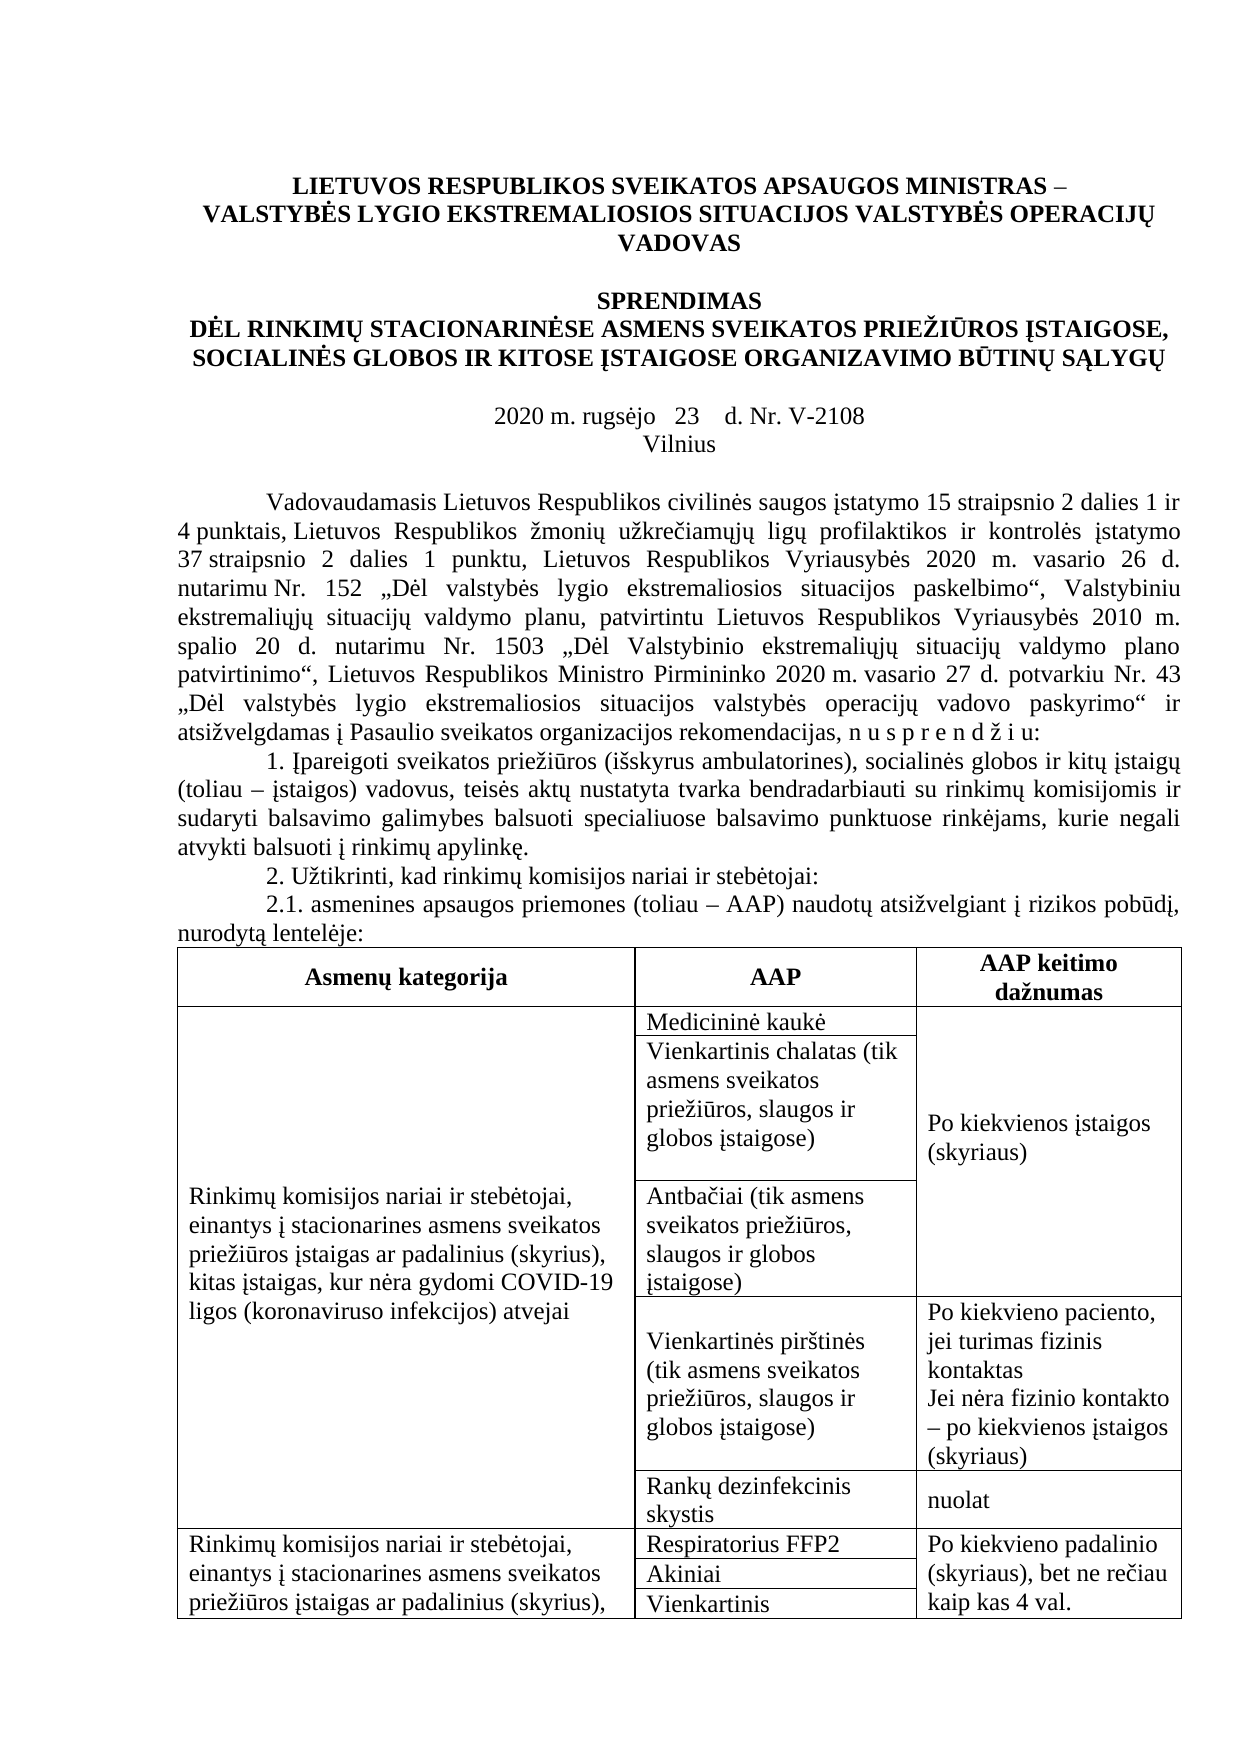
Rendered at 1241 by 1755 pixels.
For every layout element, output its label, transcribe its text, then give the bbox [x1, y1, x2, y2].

table_cell Po kiekvieno padalinio (skyriaus), bet ne rečiau kaip kas 4 val. [917, 1529, 1181, 1618]
text 2. Užtikrinti, kad rinkimų komisijos nariai ir stebėtojai: [177, 861, 1181, 889]
text DĖL RINKIMŲ STACIONARINĖSE ASMENS SVEIKATOS PRIEŽIŪROS ĮSTAIGOSE, SOCIALINĖS GLOBOS IR KITOSE ĮSTAIGOSE ORGANIZAVIMO BŪTINŲ SĄLYGŲ [177, 314, 1181, 372]
table_cell Rinkimų komisijos nariai ir stebėtojai, einantys į stacionarines asmens sveikatos priežiūros įstaigas ar padalinius (skyrius), kitas įstaigas, kur nėra gydomi COVID-19 ligos (koronaviruso infekcijos) atvejai [178, 1007, 634, 1528]
text VALSTYBĖS LYGIO EKSTREMALIOSIOS SITUACIJOS VALSTYBĖS OPERACIJŲ VADOVAS [177, 199, 1181, 257]
text Vilnius [177, 429, 1181, 458]
table_cell Vienkartinis [636, 1589, 916, 1618]
text SPRENDIMAS [177, 286, 1181, 314]
table_header AAP keitimo dažnumas [917, 948, 1181, 1006]
text LIETUVOS RESPUBLIKOS SVEIKATOS APSAUGOS MINISTRAS – [177, 171, 1181, 199]
text 2020 m. rugsėjo 23 d. Nr. V-2108 [177, 401, 1181, 429]
table_cell Vienkartinis chalatas (tik asmens sveikatos priežiūros, slaugos ir globos įstaigose) [636, 1036, 916, 1180]
table_cell Akiniai [636, 1559, 916, 1588]
table_header AAP [636, 948, 916, 1006]
table_cell Medicininė kaukė [636, 1007, 916, 1035]
table_cell Po kiekvieno paciento, jei turimas fizinis kontaktas Jei nėra fizinio kontakto – po kiekvienos įstaigos (skyriaus) [917, 1297, 1181, 1470]
table_cell Vienkartinės pirštinės (tik asmens sveikatos priežiūros, slaugos ir globos įstaigose) [636, 1297, 916, 1470]
table_cell nuolat [917, 1471, 1181, 1528]
table_cell Respiratorius FFP2 [636, 1529, 916, 1558]
table_cell Rankų dezinfekcinis skystis [636, 1471, 916, 1528]
table_cell Rinkimų komisijos nariai ir stebėtojai, einantys į stacionarines asmens sveikatos priežiūros įstaigas ar padalinius (skyrius), [178, 1529, 634, 1618]
text 2.1. asmenines apsaugos priemones (toliau – AAP) naudotų atsižvelgiant į rizikos pobūdį, nurodytą lentelėje: [177, 889, 1181, 947]
table_header Asmenų kategorija [178, 948, 634, 1006]
text 1. Įpareigoti sveikatos priežiūros (išskyrus ambulatorines), socialinės globos ir kitų įstaigų (toliau – įstaigos) vadovus, teisės aktų nustatyta tvarka bendradarbiauti su rinkimų komisijomis ir sudaryti balsavimo galimybes balsuoti specialiuose balsavimo punktuose rinkėjams, kurie negali atvykti balsuoti į rinkimų apylinkę. [177, 746, 1181, 861]
text Vadovaudamasis Lietuvos Respublikos civilinės saugos įstatymo 15 straipsnio 2 dalies 1 ir 4 punktais, Lietuvos Respublikos žmonių užkrečiamųjų ligų profilaktikos ir kontrolės įstatymo 37 straipsnio 2 dalies 1 punktu, Lietuvos Respublikos Vyriausybės 2020 m. vasario 26 d. nutarimu Nr. 152 „Dėl valstybės lygio ekstremaliosios situacijos paskelbimo“, Valstybiniu ekstremaliųjų situacijų valdymo planu, patvirtintu Lietuvos Respublikos Vyriausybės 2010 m. spalio 20 d. nutarimu Nr. 1503 „Dėl Valstybinio ekstremaliųjų situacijų valdymo plano patvirtinimo“, Lietuvos Respublikos Ministro Pirmininko 2020 m. vasario 27 d. potvarkiu Nr. 43 „Dėl valstybės lygio ekstremaliosios situacijos valstybės operacijų vadovo paskyrimo“ ir atsižvelgdamas į Pasaulio sveikatos organizacijos rekomendacijas, n u s p r e n d ž i u: [177, 487, 1181, 746]
table_cell Po kiekvienos įstaigos (skyriaus) [917, 1007, 1181, 1296]
table_cell Antbačiai (tik asmens sveikatos priežiūros, slaugos ir globos įstaigose) [636, 1181, 916, 1296]
